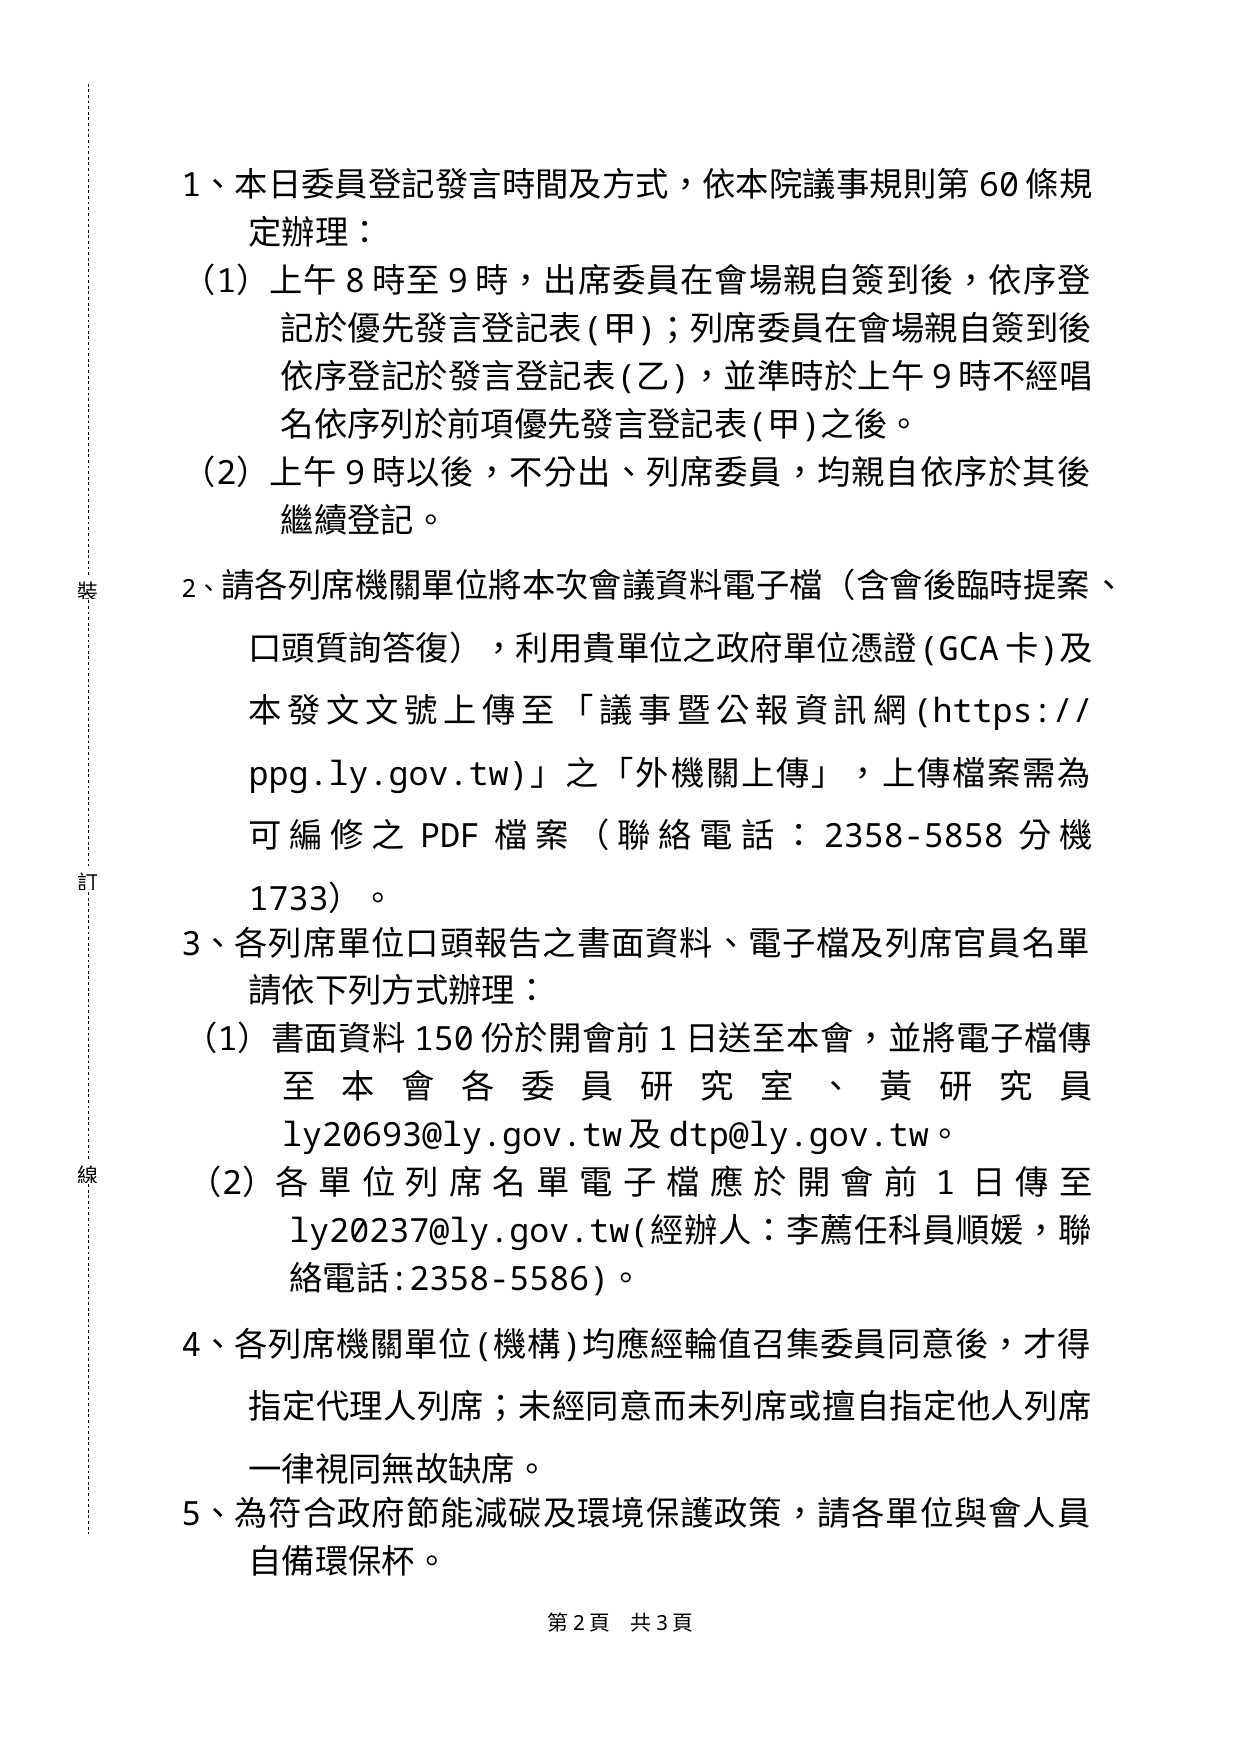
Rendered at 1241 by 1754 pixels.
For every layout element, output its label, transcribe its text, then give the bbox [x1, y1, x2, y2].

list 上午8時至9時，出席委員在會場親自簽到後，依序登記於優先發言登記表(甲)；列席委員在會場親自簽到後依序登記於發言登記表(乙)，並準時於上午9時不經唱名依序列於前項優先發言登記表(甲)之後。 [183, 254, 1092, 446]
list 各單位列席名單電子檔應於開會前1日傳至ly20237@ly.gov.tw(經辦人：李薦任科員順媛，聯絡電話:2358-5586)。 [188, 1156, 1092, 1300]
list 各列席單位口頭報告之書面資料、電子檔及列席官員名單，請依下列方式辦理： [181, 917, 1092, 1012]
list 各列席機關單位(機構)均應經輪值召集委員同意後，才得指定代理人列席；未經同意而未列席或擅自指定他人列席，一律視同無故缺席。 [181, 1300, 1092, 1487]
list 上午9時以後，不分出、列席委員，均親自依序於其後繼續登記。 [183, 446, 1092, 542]
list 書面資料150份於開會前1日送至本會，並將電子檔傳至本會各委員研究室、黃研究員ly20693@ly.gov.tw及dtp@ly.gov.tw。 [184, 1012, 1092, 1156]
list 請各列席機關單位將本次會議資料電子檔（含會後臨時提案、口頭質詢答復），利用貴單位之政府單位憑證(GCA卡)及本發文文號上傳至「議事暨公報資訊網(https://ppg.ly.gov.tw)」之「外機關上傳」，上傳檔案需為可編修之PDF檔案（聯絡電話：2358-5858分機1733）。 [181, 542, 1092, 917]
list 為符合政府節能減碳及環境保護政策，請各單位與會人員自備環保杯。 [181, 1487, 1092, 1583]
list 本日委員登記發言時間及方式，依本院議事規則第60條規定辦理： [181, 158, 1092, 254]
